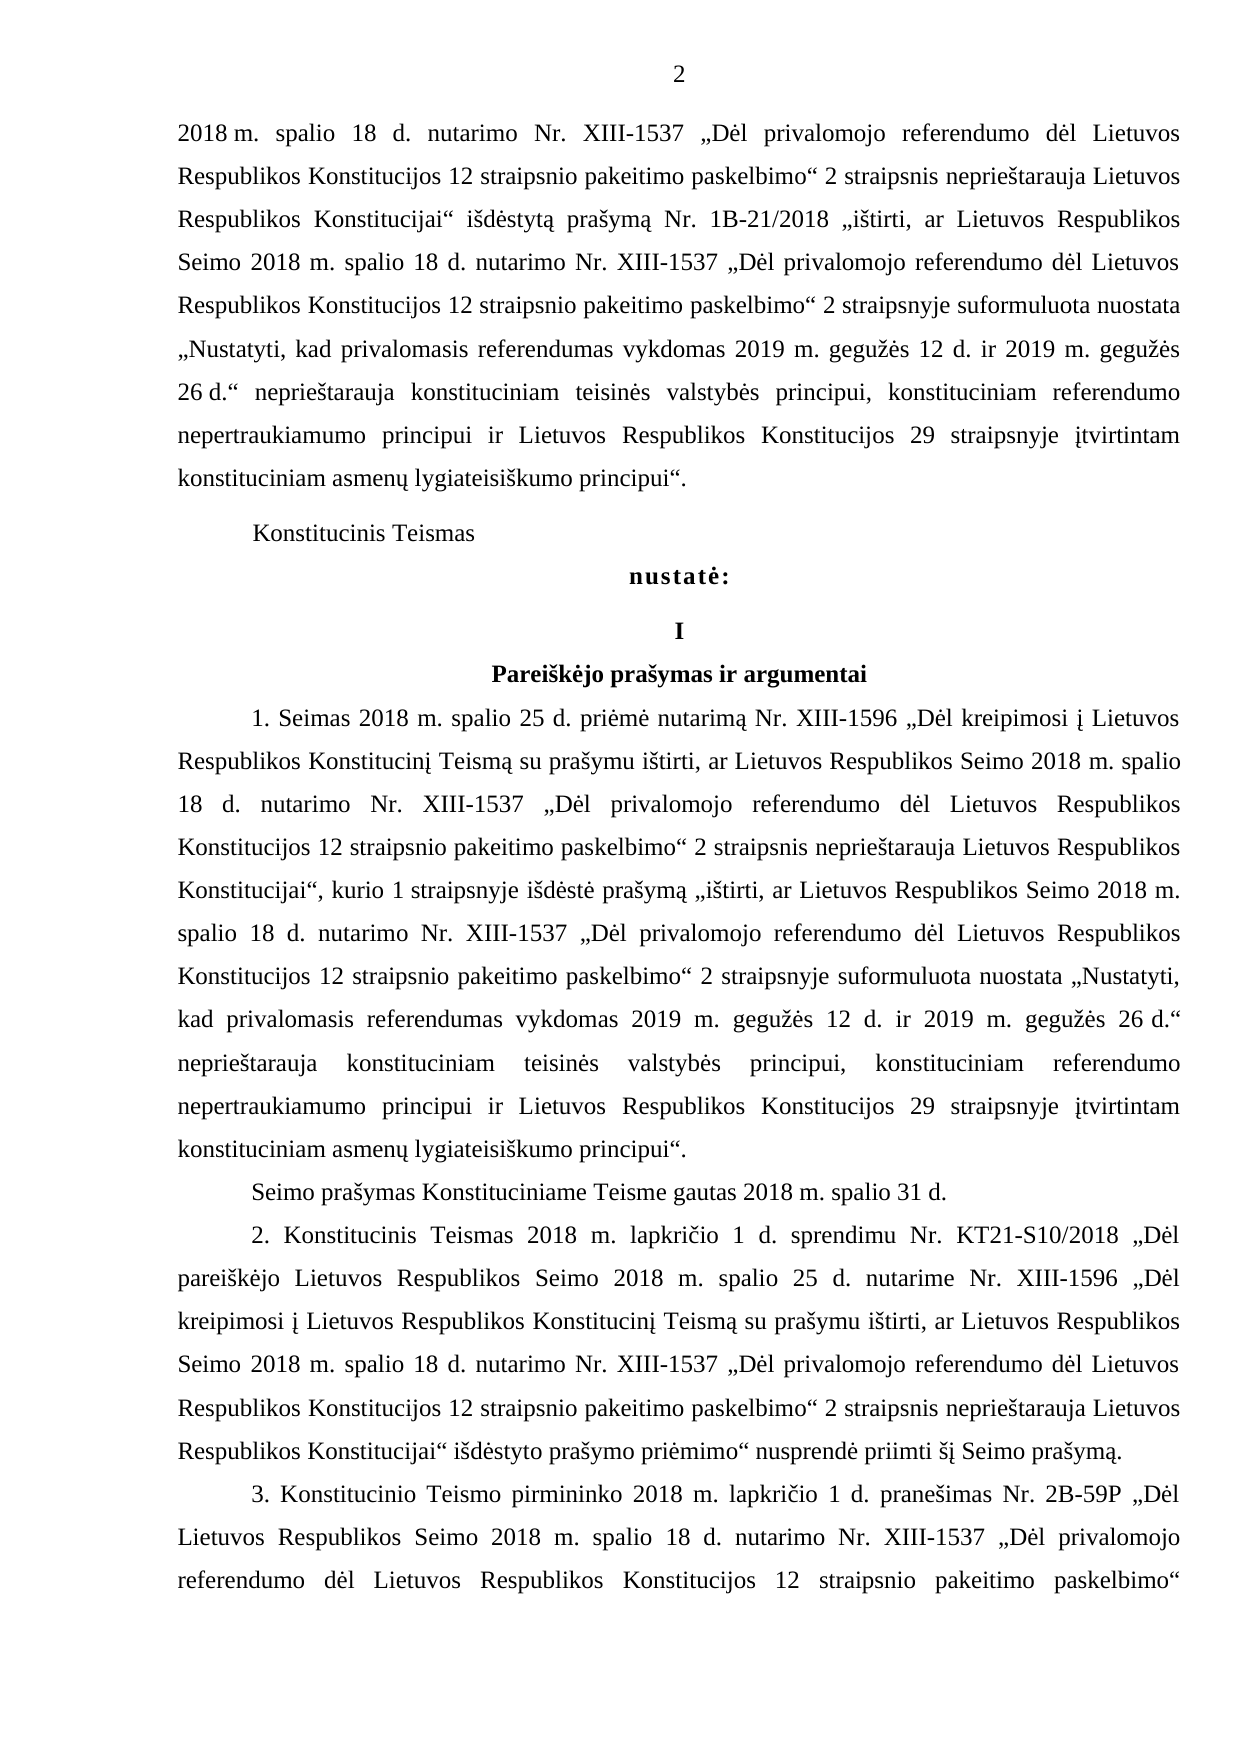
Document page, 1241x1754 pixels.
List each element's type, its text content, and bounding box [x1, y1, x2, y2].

text 3. Konstitucinio Teismo pirmininko 2018 m. lapkričio 1 d. pranešimas Nr. 2B-59P „Dėl Lietuvos Respublikos Seimo 2018 m. spalio 18 d. nutarimo Nr. XIII-1537 „Dėl privalomojo referendumo dėl Lietuvos Respublikos Konstitucijos 12 straipsnio pakeitimo paskelbimo“ [177, 1479, 1181, 1594]
text nustatė: [177, 561, 1181, 590]
text I [177, 616, 1181, 645]
text Seimo prašymas Konstituciniame Teisme gautas 2018 m. spalio 31 d. [177, 1177, 1181, 1206]
text Pareiškėjo prašymas ir argumentai [177, 659, 1181, 688]
text 2018 m. spalio 18 d. nutarimo Nr. XIII-1537 „Dėl privalomojo referendumo dėl Lietuvos Respublikos Konstitucijos 12 straipsnio pakeitimo paskelbimo“ 2 straipsnis neprieštarauja Lietuvos Respublikos Konstitucijai“ išdėstytą prašymą Nr. 1B-21/2018 „ištirti, ar Lietuvos Respublikos Seimo 2018 m. spalio 18 d. nutarimo Nr. XIII-1537 „Dėl privalomojo referendumo dėl Lietuvos Respublikos Konstitucijos 12 straipsnio pakeitimo paskelbimo“ 2 straipsnyje suformuluota nuostata „Nustatyti, kad privalomasis referendumas vykdomas 2019 m. gegužės 12 d. ir 2019 m. gegužės 26 d.“ neprieštarauja konstituciniam teisinės valstybės principui, konstituciniam referendumo nepertraukiamumo principui ir Lietuvos Respublikos Konstitucijos 29 straipsnyje įtvirtintam konstituciniam asmenų lygiateisiškumo principui“. [177, 118, 1181, 492]
text Konstitucinis Teismas [177, 518, 1181, 547]
text 1. Seimas 2018 m. spalio 25 d. priėmė nutarimą Nr. XIII-1596 „Dėl kreipimosi į Lietuvos Respublikos Konstitucinį Teismą su prašymu ištirti, ar Lietuvos Respublikos Seimo 2018 m. spalio 18 d. nutarimo Nr. XIII-1537 „Dėl privalomojo referendumo dėl Lietuvos Respublikos Konstitucijos 12 straipsnio pakeitimo paskelbimo“ 2 straipsnis neprieštarauja Lietuvos Respublikos Konstitucijai“, kurio 1 straipsnyje išdėstė prašymą „ištirti, ar Lietuvos Respublikos Seimo 2018 m. spalio 18 d. nutarimo Nr. XIII-1537 „Dėl privalomojo referendumo dėl Lietuvos Respublikos Konstitucijos 12 straipsnio pakeitimo paskelbimo“ 2 straipsnyje suformuluota nuostata „Nustatyti, kad privalomasis referendumas vykdomas 2019 m. gegužės 12 d. ir 2019 m. gegužės 26 d.“ neprieštarauja konstituciniam teisinės valstybės principui, konstituciniam referendumo nepertraukiamumo principui ir Lietuvos Respublikos Konstitucijos 29 straipsnyje įtvirtintam konstituciniam asmenų lygiateisiškumo principui“. [177, 703, 1181, 1163]
text 2. Konstitucinis Teismas 2018 m. lapkričio 1 d. sprendimu Nr. KT21-S10/2018 „Dėl pareiškėjo Lietuvos Respublikos Seimo 2018 m. spalio 25 d. nutarime Nr. XIII-1596 „Dėl kreipimosi į Lietuvos Respublikos Konstitucinį Teismą su prašymu ištirti, ar Lietuvos Respublikos Seimo 2018 m. spalio 18 d. nutarimo Nr. XIII-1537 „Dėl privalomojo referendumo dėl Lietuvos Respublikos Konstitucijos 12 straipsnio pakeitimo paskelbimo“ 2 straipsnis neprieštarauja Lietuvos Respublikos Konstitucijai“ išdėstyto prašymo priėmimo“ nusprendė priimti šį Seimo prašymą. [177, 1220, 1181, 1464]
